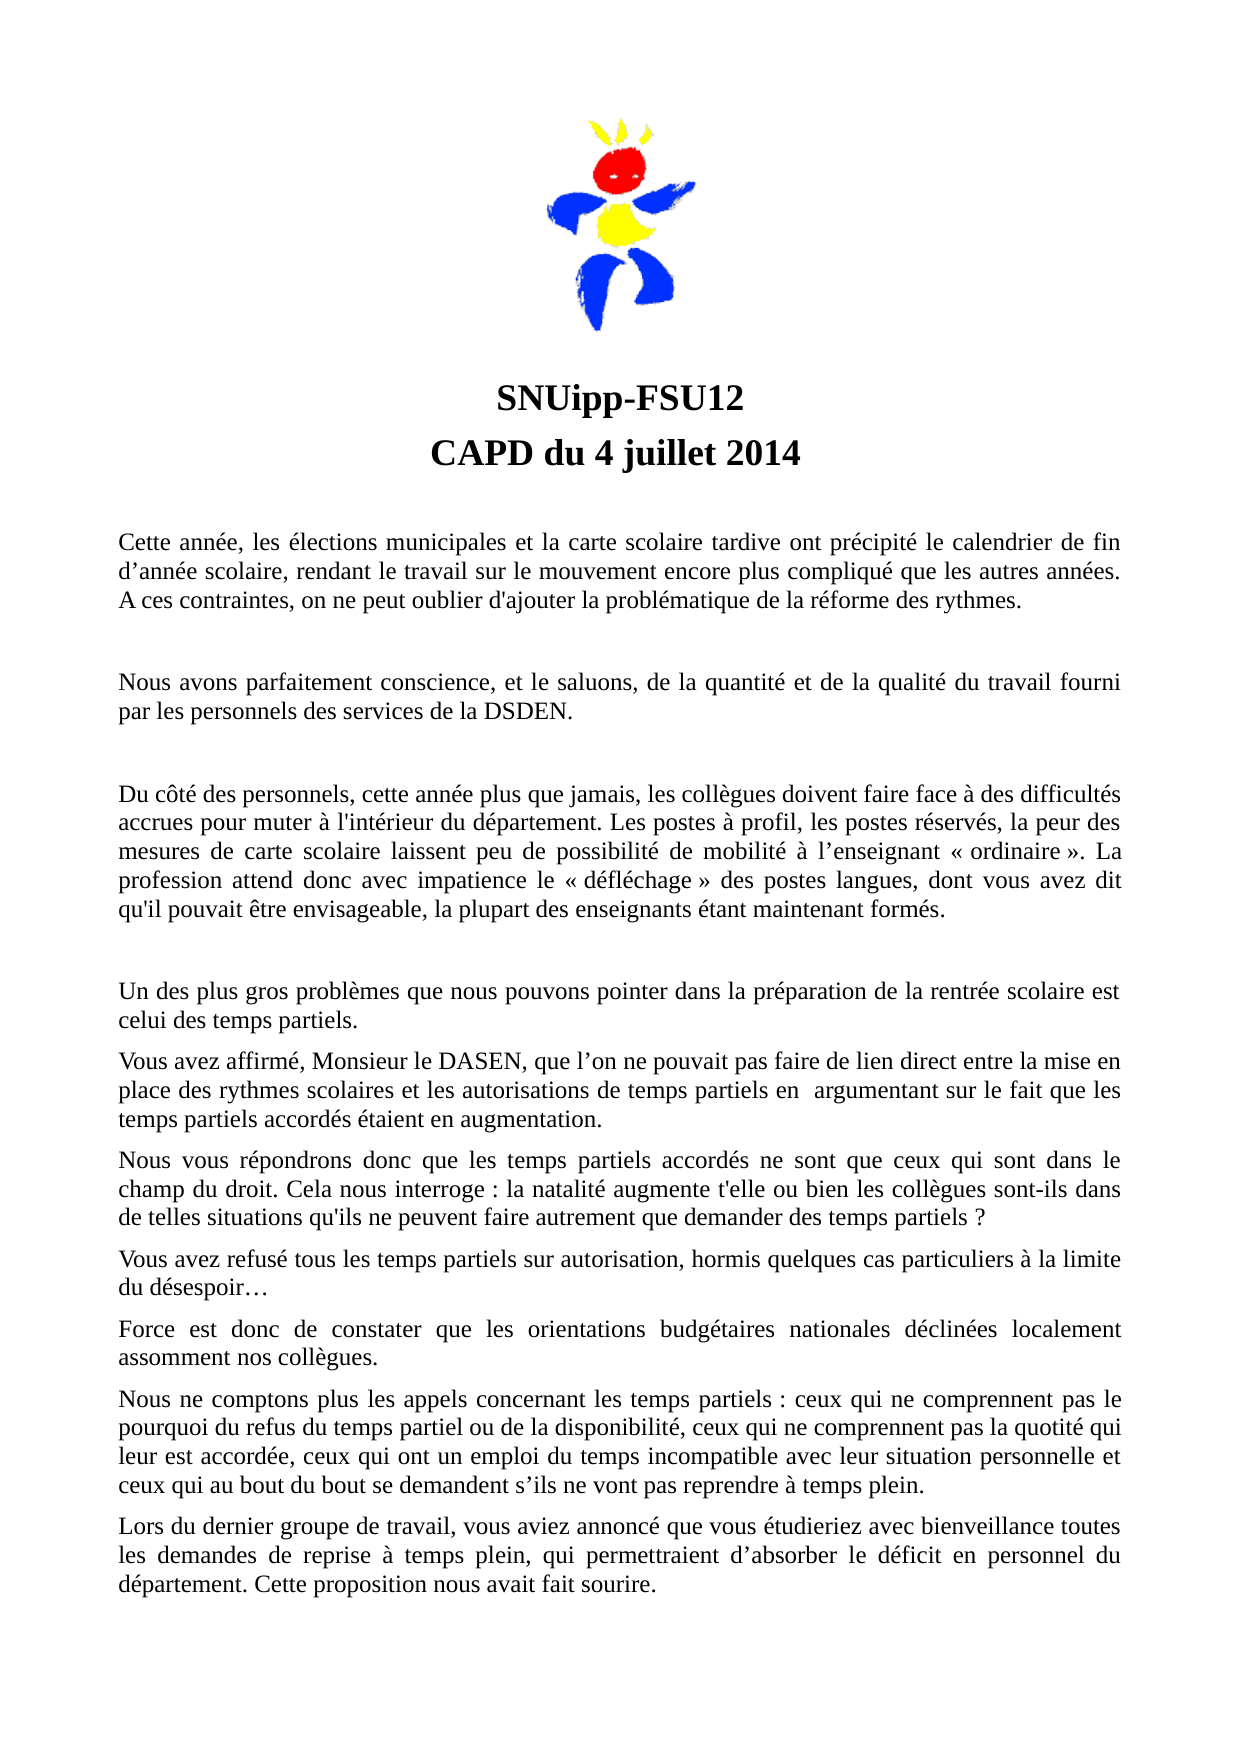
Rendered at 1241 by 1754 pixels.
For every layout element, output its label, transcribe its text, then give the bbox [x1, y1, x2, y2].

text Vous avez affirmé, Monsieur le DASEN, que l’on ne pouvait pas faire de lien direct entre la mise en place des rythmes scolaires et les autorisations de temps partiels en argumentant sur le fait que les temps partiels accordés étaient en augmentation. [118, 1046, 1122, 1132]
text Vous avez refusé tous les temps partiels sur autorisation, hormis quelques cas particuliers à la limite du désespoir… [118, 1244, 1122, 1301]
text Du côté des personnels, cette année plus que jamais, les collègues doivent faire face à des difficultés accrues pour muter à l'intérieur du département. Les postes à profil, les postes réservés, la peur des mesures de carte scolaire laissent peu de possibilité de mobilité à l’enseignant « ordinaire ». La profession attend donc avec impatience le « défléchage » des postes langues, dont vous avez dit qu'il pouvait être envisageable, la plupart des enseignants étant maintenant formés. [118, 779, 1122, 922]
text SNUipp-FSU12 [118, 375, 1122, 418]
text Force est donc de constater que les orientations budgétaires nationales déclinées localement assomment nos collègues. [118, 1314, 1122, 1371]
text Cette année, les élections municipales et la carte scolaire tardive ont précipité le calendrier de fin d’année scolaire, rendant le travail sur le mouvement encore plus compliqué que les autres années. A ces contraintes, on ne peut oublier d'ajouter la problématique de la réforme des rythmes. [118, 527, 1122, 614]
text Lors du dernier groupe de travail, vous aviez annoncé que vous étudieriez avec bienveillance toutes les demandes de reprise à temps plein, qui permettraient d’absorber le déficit en personnel du département. Cette proposition nous avait fait sourire. [118, 1511, 1122, 1597]
text CAPD du 4 juillet 2014 [118, 431, 1122, 474]
text Nous avons parfaitement conscience, et le saluons, de la quantité et de la qualité du travail fourni par les personnels des services de la DSDEN. [118, 667, 1122, 725]
text Nous ne comptons plus les appels concernant les temps partiels : ceux qui ne comprennent pas le pourquoi du refus du temps partiel ou de la disponibilité, ceux qui ne comprennent pas la quotité qui leur est accordée, ceux qui ont un emploi du temps incompatible avec leur situation personnelle et ceux qui au bout du bout se demandent s’ils ne vont pas reprendre à temps plein. [118, 1384, 1122, 1499]
text Un des plus gros problèmes que nous pouvons pointer dans la préparation de la rentrée scolaire est celui des temps partiels. [118, 976, 1122, 1034]
text Nous vous répondrons donc que les temps partiels accordés ne sont que ceux qui sont dans le champ du droit. Cela nous interroge : la natalité augmente t'elle ou bien les collègues sont-ils dans de telles situations qu'ils ne peuvent faire autrement que demander des temps partiels ? [118, 1145, 1122, 1231]
picture [542, 118, 699, 334]
